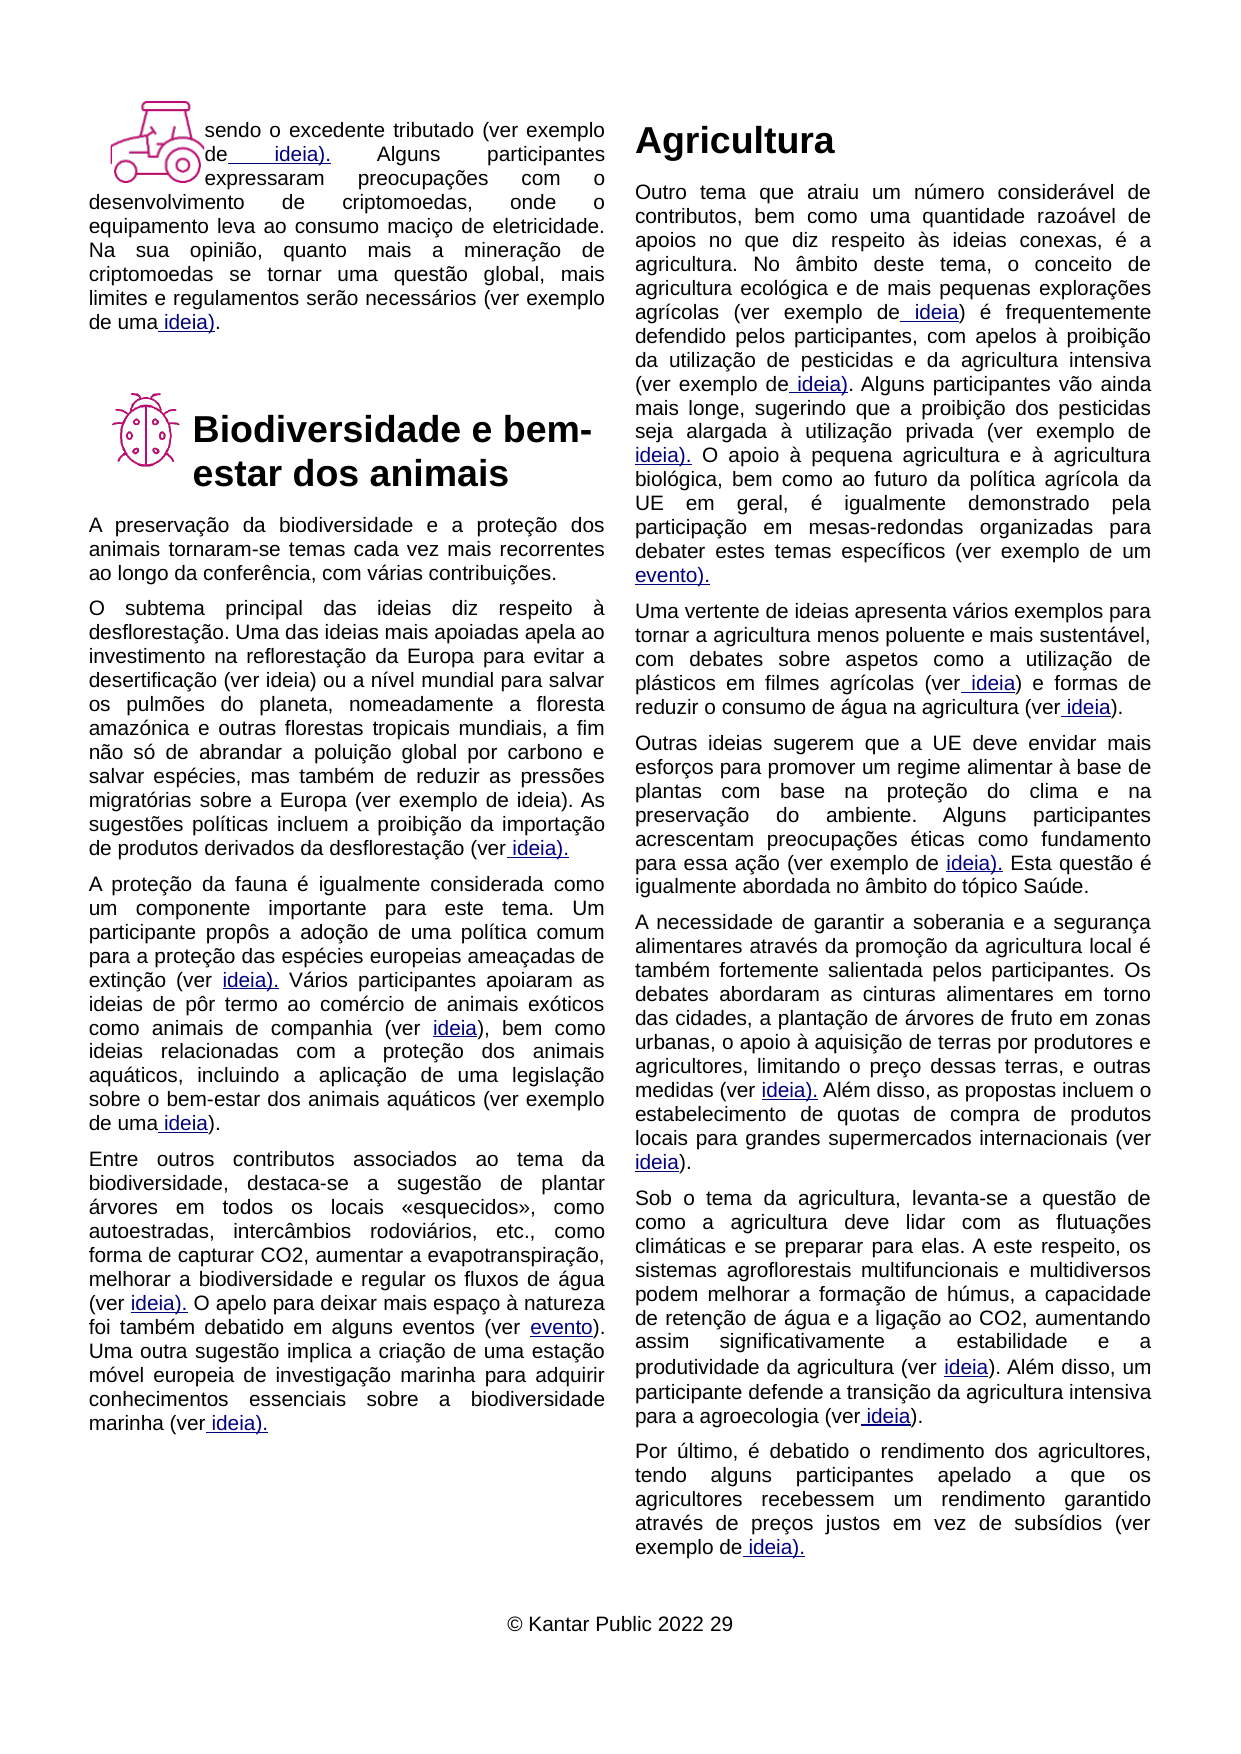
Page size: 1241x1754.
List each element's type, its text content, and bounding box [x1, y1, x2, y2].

text Outro tema que atraiu um número considerável de contributos, bem como uma quantidade razoável de apoios no que diz respeito às ideias conexas, é a agricultura. No âmbito deste tema, o conceito de agricultura ecológica e de mais pequenas explorações agrícolas (ver exemplo de ideia) é frequentemente defendido pelos participantes, com apelos à proibição da utilização de pesticidas e da agricultura intensiva (ver exemplo de ideia). Alguns participantes vão ainda mais longe, sugerindo que a proibição dos pesticidas seja alargada à utilização privada (ver exemplo de ideia). O apoio à pequena agricultura e à agricultura biológica, bem como ao futuro da política agrícola da UE em geral, é igualmente demonstrado pela participação em mesas-redondas organizadas para debater estes temas específicos (ver exemplo de um evento). [635, 180, 1152, 587]
text Sob o tema da agricultura, levanta-se a questão de como a agricultura deve lidar com as flutuações climáticas e se preparar para elas. A este respeito, os sistemas agroflorestais multifuncionais e multidiversos podem melhorar a formação de húmus, a capacidade de retenção de água e a ligação ao CO2, aumentando assim significativamente a estabilidade e a produtividade da agricultura (ver ideia). Além disso, um participante defende a transição da agricultura intensiva para a agroecologia (ver ideia). [635, 1186, 1152, 1427]
picture [98, 383, 193, 477]
subtitle Biodiversidade e bem-estar dos animais [88, 408, 605, 494]
text A preservação da biodiversidade e a proteção dos animais tornaram-se temas cada vez mais recorrentes ao longo da conferência, com várias contribuições. [88, 512, 605, 584]
text Outras ideias sugerem que a UE deve envidar mais esforços para promover um regime alimentar à base de plantas com base na proteção do clima e na preservação do ambiente. Alguns participantes acrescentam preocupações éticas como fundamento para essa ação (ver exemplo de ideia). Esta questão é igualmente abordada no âmbito do tópico Saúde. [635, 731, 1152, 898]
text sendo o excedente tributado (ver exemplo de ideia). Alguns participantes expressaram preocupações com o desenvolvimento de criptomoedas, onde o equipamento leva ao consumo maciço de eletricidade. Na sua opinião, quanto mais a mineração de criptomoedas se tornar uma questão global, mais limites e regulamentos serão necessários (ver exemplo de uma ideia). [88, 118, 605, 334]
text Uma vertente de ideias apresenta vários exemplos para tornar a agricultura menos poluente e mais sustentável, com debates sobre aspetos como a utilização de plásticos em filmes agrícolas (ver ideia) e formas de reduzir o consumo de água na agricultura (ver ideia). [635, 599, 1152, 719]
text A necessidade de garantir a soberania e a segurança alimentares através da promoção da agricultura local é também fortemente salientada pelos participantes. Os debates abordaram as cinturas alimentares em torno das cidades, a plantação de árvores de fruto em zonas urbanas, o apoio à aquisição de terras por produtores e agricultores, limitando o preço dessas terras, e outras medidas (ver ideia). Além disso, as propostas incluem o estabelecimento de quotas de compra de produtos locais para grandes supermercados internacionais (ver ideia). [635, 910, 1152, 1174]
text Por último, é debatido o rendimento dos agricultores, tendo alguns participantes apelado a que os agricultores recebessem um rendimento garantido através de preços justos em vez de subsídios (ver exemplo de ideia). [635, 1439, 1152, 1559]
text A proteção da fauna é igualmente considerada como um componente importante para este tema. Um participante propôs a adoção de uma política comum para a proteção das espécies europeias ameaçadas de extinção (ver ideia). Vários participantes apoiaram as ideias de pôr termo ao comércio de animais exóticos como animais de companhia (ver ideia), bem como ideias relacionadas com a proteção dos animais aquáticos, incluindo a aplicação de uma legislação sobre o bem-estar dos animais aquáticos (ver exemplo de uma ideia). [88, 872, 605, 1135]
picture [110, 101, 205, 183]
subtitle Agricultura [635, 118, 1152, 161]
text O subtema principal das ideias diz respeito à desflorestação. Uma das ideias mais apoiadas apela ao investimento na reflorestação da Europa para evitar a desertificação (ver ideia) ou a nível mundial para salvar os pulmões do planeta, nomeadamente a floresta amazónica e outras florestas tropicais mundiais, a fim não só de abrandar a poluição global por carbono e salvar espécies, mas também de reduzir as pressões migratórias sobre a Europa (ver exemplo de ideia). As sugestões políticas incluem a proibição da importação de produtos derivados da desflorestação (ver ideia). [88, 596, 605, 860]
text Entre outros contributos associados ao tema da biodiversidade, destaca-se a sugestão de plantar árvores em todos os locais «esquecidos», como autoestradas, intercâmbios rodoviários, etc., como forma de capturar CO2, aumentar a evapotranspiração, melhorar a biodiversidade e regular os fluxos de água (ver ideia). O apelo para deixar mais espaço à natureza foi também debatido em alguns eventos (ver evento). Uma outra sugestão implica a criação de uma estação móvel europeia de investigação marinha para adquirir conhecimentos essenciais sobre a biodiversidade marinha (ver ideia). [88, 1147, 605, 1434]
